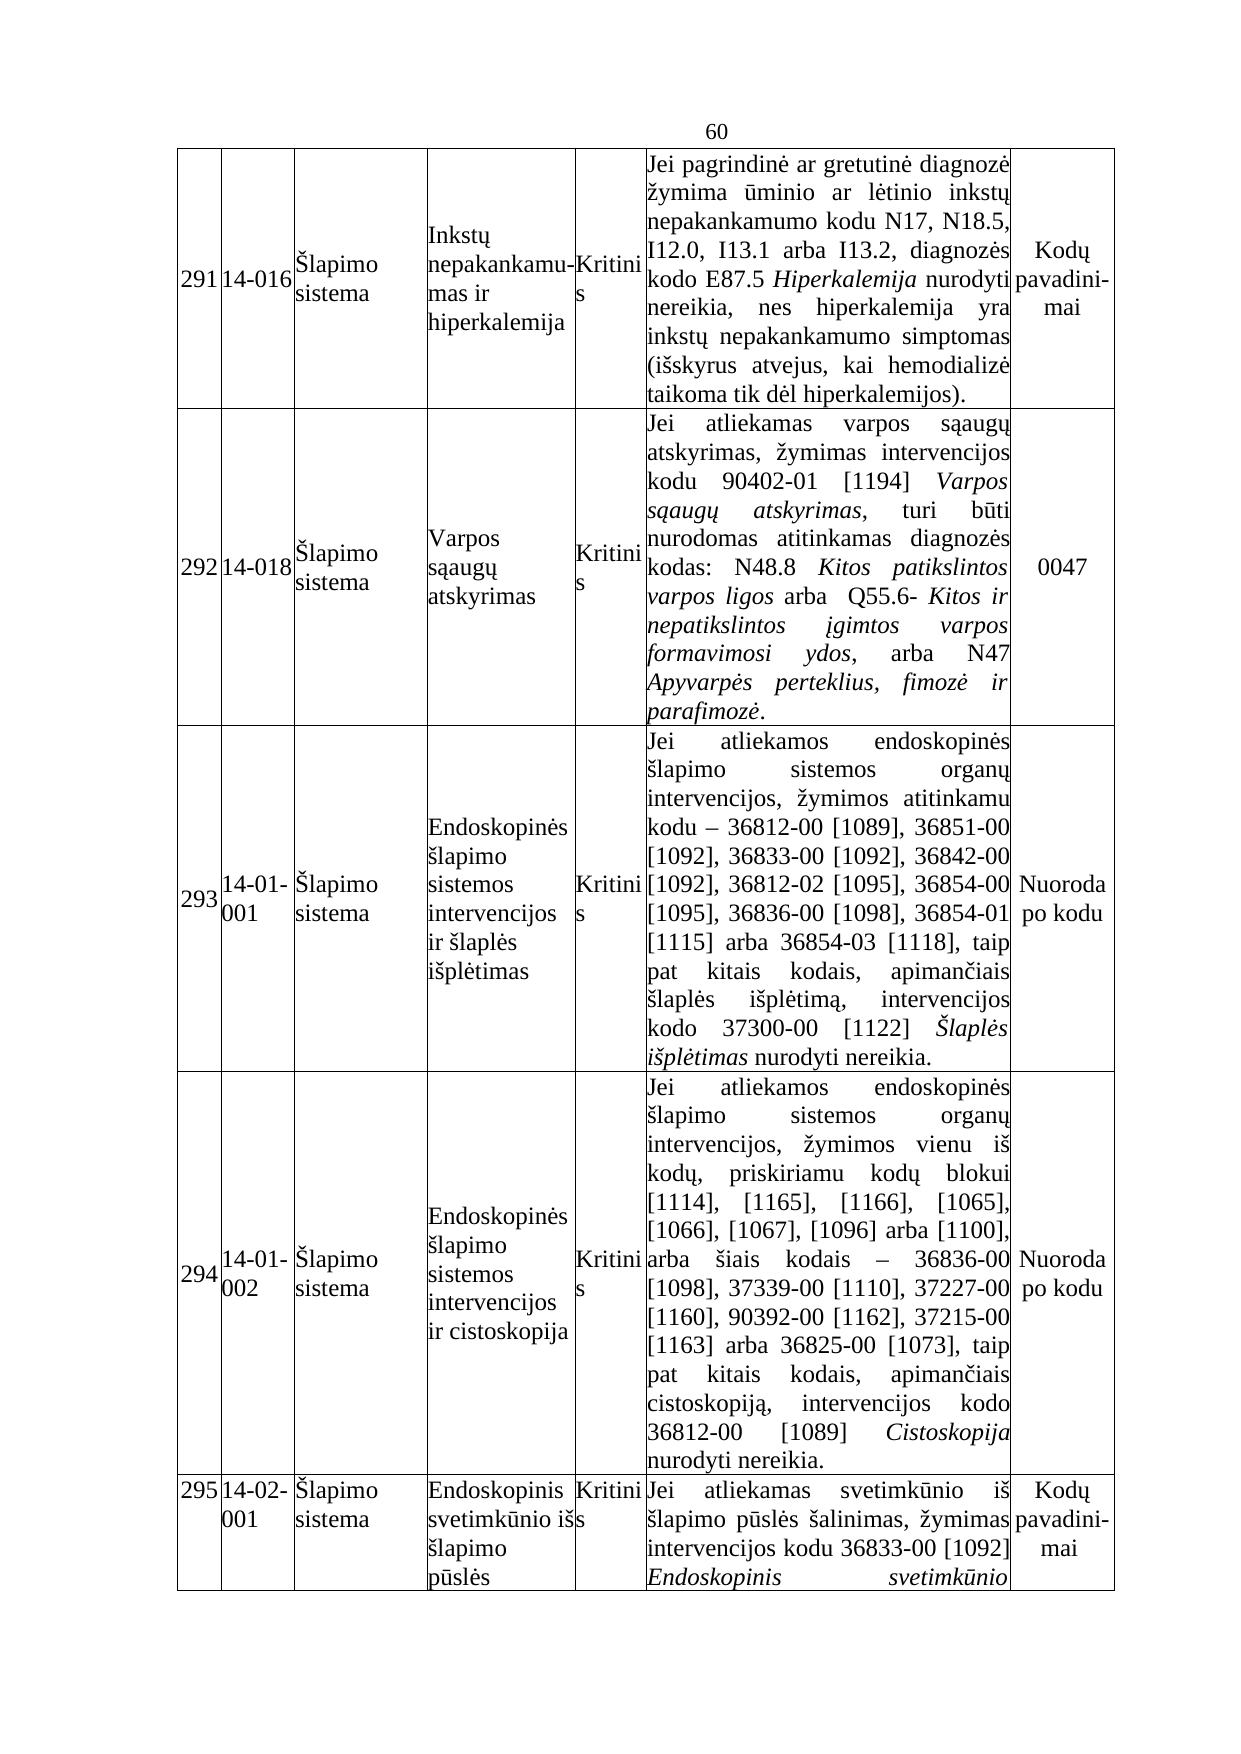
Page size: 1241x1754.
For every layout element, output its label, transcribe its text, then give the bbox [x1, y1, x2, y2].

table_cell Šlapimo sistema [295, 1475, 427, 1590]
table_cell Jei pagrindinė ar gretutinė diagnozė žymima ūminio ar lėtinio inkstų nepakankamumo kodu N17, N18.5, I12.0, I13.1 arba I13.2, diagnozės kodo E87.5 Hiperkalemija nurodyti nereikia, nes hiperkalemija yra inkstų nepakankamumo simptomas (išskyrus atvejus, kai hemodializė taikoma tik dėl hiperkalemijos). [647, 149, 1010, 407]
table_cell Šlapimo sistema [295, 149, 427, 407]
table_cell Kritinis [576, 1475, 646, 1590]
table_cell 14-016 [222, 149, 294, 407]
table_cell Kritinis [576, 149, 646, 407]
table_cell Endoskopinės šlapimo sistemos intervencijos ir cistoskopija [428, 1072, 575, 1474]
table_cell Šlapimo sistema [295, 726, 427, 1071]
table_cell Varpos sąaugų atskyrimas [428, 409, 575, 725]
table_cell 14-01-002 [222, 1072, 294, 1474]
table_cell 294 [178, 1072, 221, 1474]
table_cell 0047 [1011, 409, 1114, 725]
table_cell 293 [178, 726, 221, 1071]
table_cell Inkstų nepakankamu-mas ir hiperkalemija [428, 149, 575, 407]
table_cell Šlapimo sistema [295, 409, 427, 725]
table_cell Endoskopinės šlapimo sistemos intervencijos ir šlaplės išplėtimas [428, 726, 575, 1071]
table_cell 292 [178, 409, 221, 725]
table_cell 14-018 [222, 409, 294, 725]
table_cell 295 [178, 1475, 221, 1590]
table_cell Kodų pavadini-mai [1011, 1475, 1114, 1590]
table_cell 14-01-001 [222, 726, 294, 1071]
table_cell 14-02-001 [222, 1475, 294, 1590]
table_cell Kritinis [576, 409, 646, 725]
table_cell 291 [178, 149, 221, 407]
table_cell Kritinis [576, 726, 646, 1071]
table_cell Nuoroda po kodu [1011, 1072, 1114, 1474]
table_cell Kritinis [576, 1072, 646, 1474]
table_cell Jei atliekamas varpos sąaugų atskyrimas, žymimas intervencijos kodu 90402-01 [1194] Varpos sąaugų atskyrimas, turi būti nurodomas atitinkamas diagnozės kodas: N48.8 Kitos patikslintos varpos ligos arba Q55.6- Kitos ir nepatikslintos įgimtos varpos formavimosi ydos, arba N47 Apyvarpės perteklius, fimozė ir parafimozė. [647, 409, 1010, 725]
table_cell Jei atliekamos endoskopinės šlapimo sistemos organų intervencijos, žymimos vienu iš kodų, priskiriamu kodų blokui [1114], [1165], [1166], [1065], [1066], [1067], [1096] arba [1100], arba šiais kodais – 36836-00 [1098], 37339-00 [1110], 37227-00 [1160], 90392-00 [1162], 37215-00 [1163] arba 36825-00 [1073], taip pat kitais kodais, apimančiais cistoskopiją, intervencijos kodo 36812-00 [1089] Cistoskopija nurodyti nereikia. [647, 1072, 1010, 1474]
table_cell Jei atliekamas svetimkūnio iš šlapimo pūslės šalinimas, žymimas intervencijos kodu 36833-00 [1092] Endoskopinis svetimkūnio [647, 1475, 1010, 1590]
table_cell Endoskopinis svetimkūnio iš šlapimo pūslės [428, 1475, 575, 1590]
table_cell Kodų pavadini-mai [1011, 149, 1114, 407]
table_cell Jei atliekamos endoskopinės šlapimo sistemos organų intervencijos, žymimos atitinkamu kodu – 36812-00 [1089], 36851-00 [1092], 36833-00 [1092], 36842-00 [1092], 36812-02 [1095], 36854-00 [1095], 36836-00 [1098], 36854-01 [1115] arba 36854-03 [1118], taip pat kitais kodais, apimančiais šlaplės išplėtimą, intervencijos kodo 37300-00 [1122] Šlaplės išplėtimas nurodyti nereikia. [647, 726, 1010, 1071]
table_cell Nuoroda po kodu [1011, 726, 1114, 1071]
table_cell Šlapimo sistema [295, 1072, 427, 1474]
